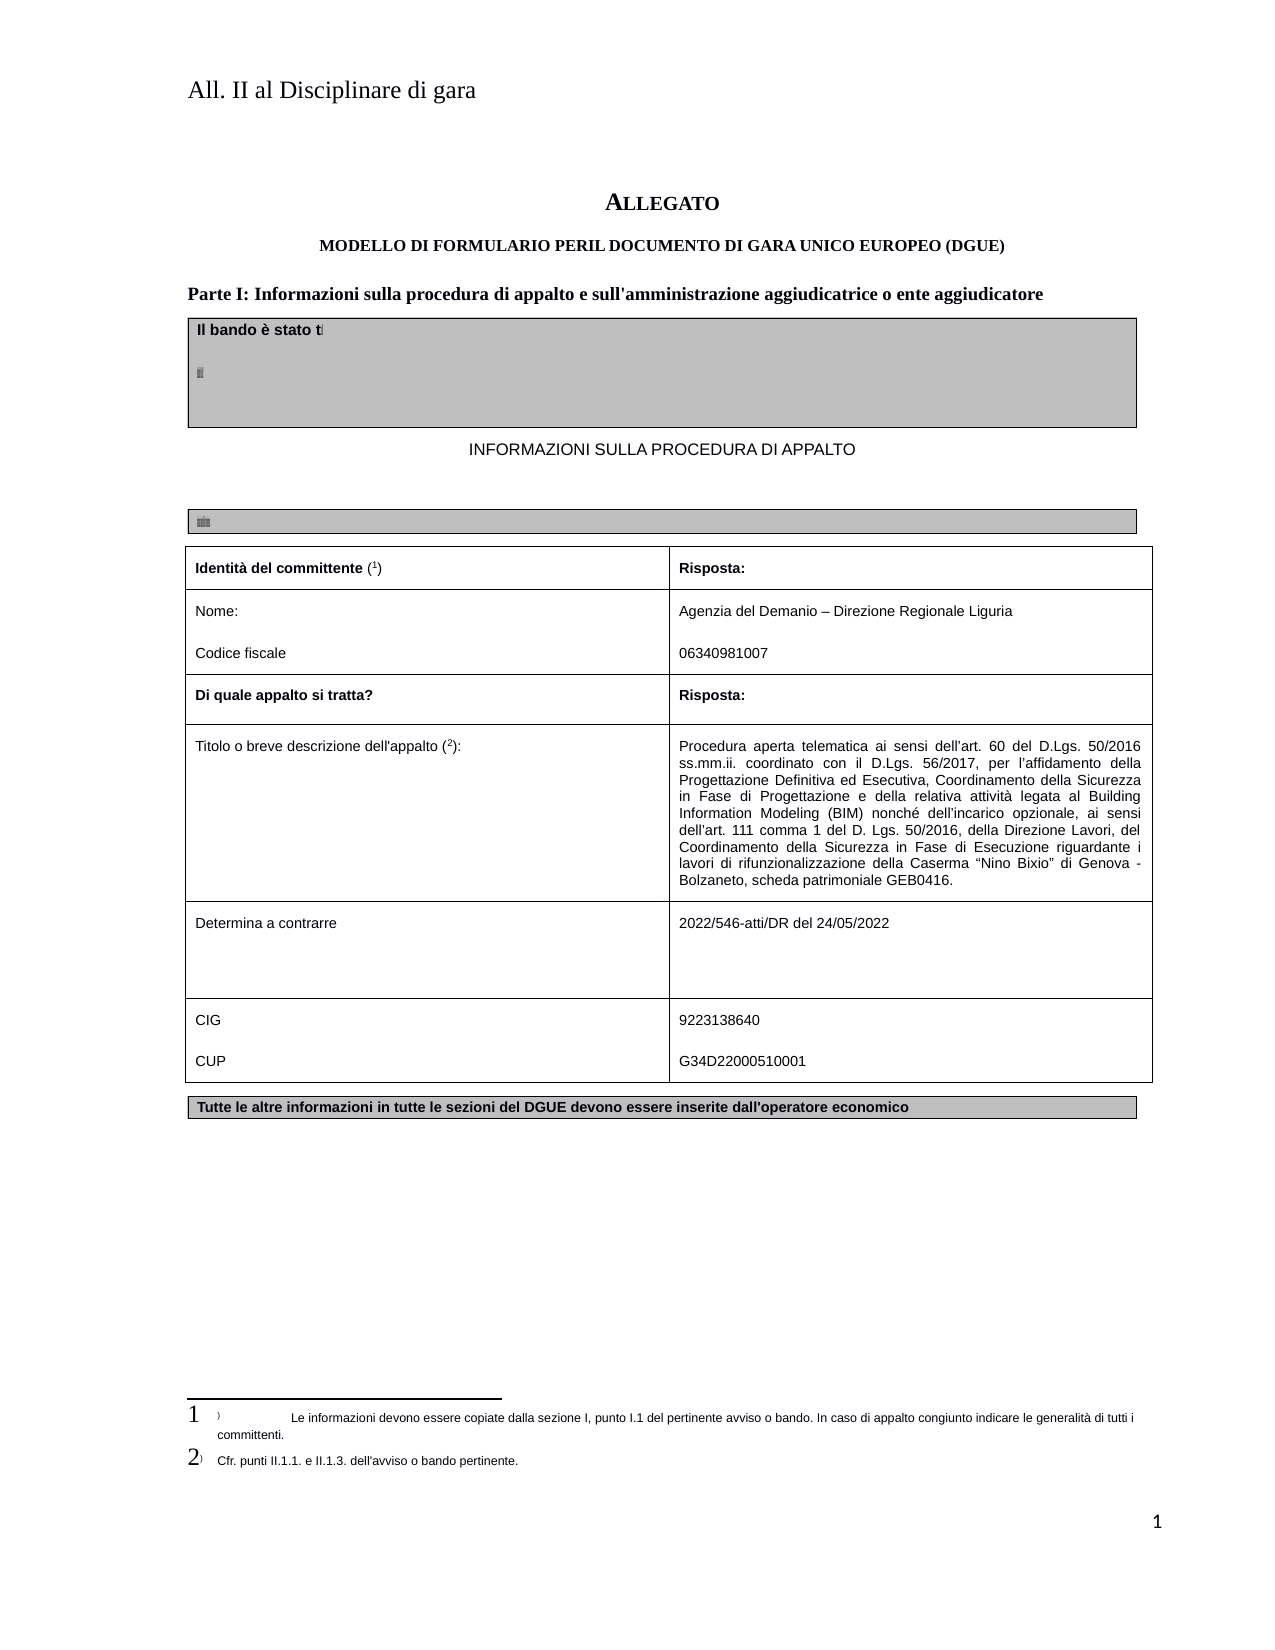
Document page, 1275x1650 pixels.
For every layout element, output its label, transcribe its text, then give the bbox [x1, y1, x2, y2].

table_cell CIG CUP [186, 999, 669, 1082]
table_header Identità del committente () [186, 547, 669, 589]
table_header Risposta: [670, 547, 1152, 589]
text Modello di formulario peril documento di gara unico europeo (DGUE) [187, 235, 1137, 254]
table_cell Risposta: [670, 675, 1152, 724]
text Le informazioni richieste dalla parte I saranno acquisite automaticamente a condizione che per generare e compilare il DGUE sia utilizzato il servizio DGUE in formato elettronico. In caso contrario tali informazioni devono essere inserite dall'operatore economico. [189, 510, 1136, 533]
table_cell Procedura aperta telematica ai sensi dell’art. 60 del D.Lgs. 50/2016 ss.mm.ii. coordinato con il D.Lgs. 56/2017, per l’affidamento della Progettazione Definitiva ed Esecutiva, Coordinamento della Sicurezza in Fase di Progettazione e della relativa attività legata al Building Information Modeling (BIM) nonché dell’incarico opzionale, ai sensi dell’art. 111 comma 1 del D. Lgs. 50/2016, della Direzione Lavori, del Coordinamento della Sicurezza in Fase di Esecuzione riguardante i lavori di rifunzionalizzazione della Caserma “Nino Bixio” di Genova - Bolzaneto, scheda patrimoniale GEB0416. [670, 725, 1152, 901]
text E pubblicato in Gazzetta Ufficiale della Repubblica Italiana: GURI V° Serie Speciale - Contratti Pubblici n.62 del 30/05/2022 [189, 360, 1136, 382]
table_cell 2022/546-atti/DR del 24/05/2022 [670, 902, 1152, 998]
table_cell Agenzia del Demanio – Direzione Regionale Liguria 06340981007 [670, 590, 1152, 673]
subtitle Allegato [187, 187, 1137, 216]
table_cell 9223138640 G34D22000510001 [670, 999, 1152, 1082]
table_cell Di quale appalto si tratta? [186, 675, 669, 724]
title Parte I: Informazioni sulla procedura di appalto e sull'amministrazione aggiudicatrice o ente aggiudicatore [187, 283, 1137, 305]
text Il bando è stato trasmesso alla GUUE in data 25/05/2022 [189, 319, 1136, 338]
title Informazioni sulla procedura di appalto [187, 440, 1137, 459]
table_cell Determina a contrarre [186, 902, 669, 998]
table_cell Titolo o breve descrizione dell'appalto (): [186, 725, 669, 901]
text Tutte le altre informazioni in tutte le sezioni del DGUE devono essere inserite dall'operatore economico [189, 1097, 1136, 1118]
table_cell Nome: Codice fiscale [186, 590, 669, 673]
